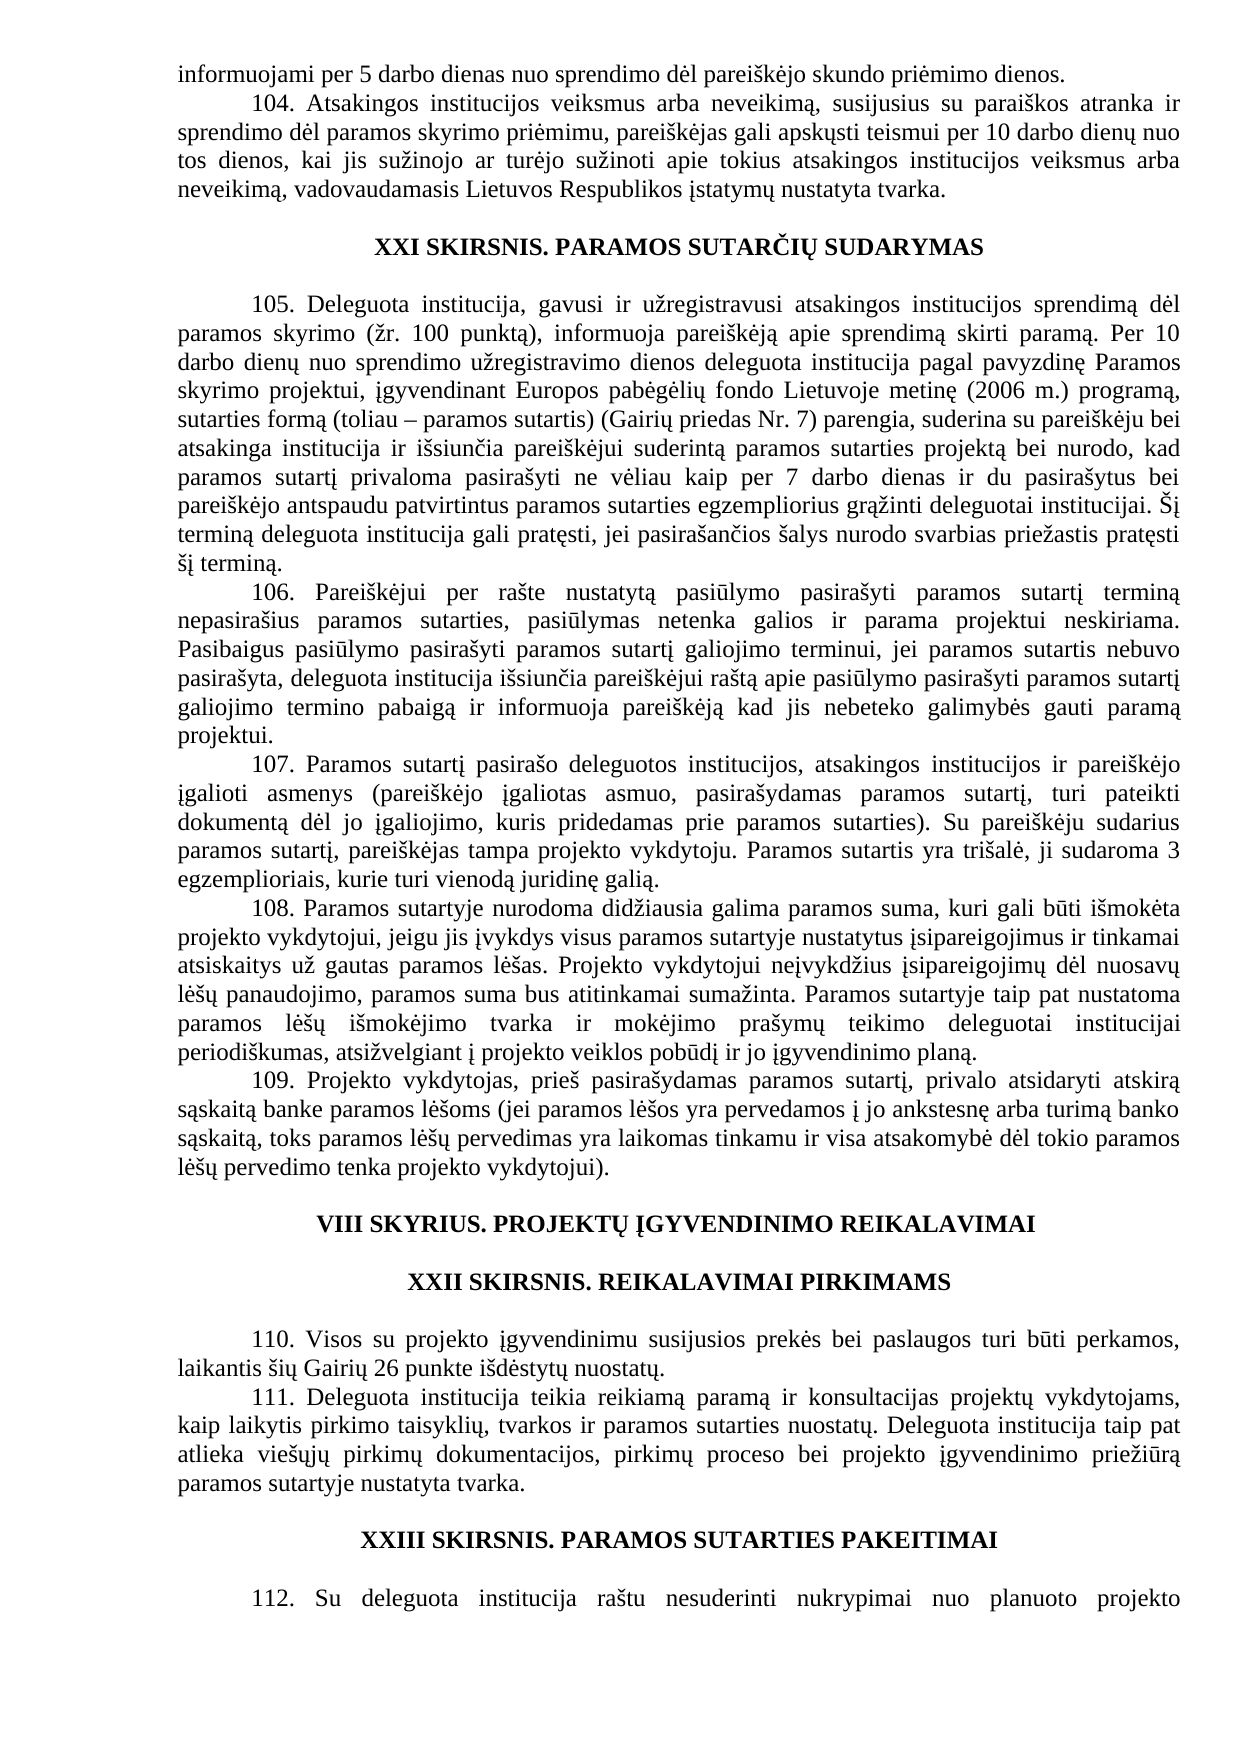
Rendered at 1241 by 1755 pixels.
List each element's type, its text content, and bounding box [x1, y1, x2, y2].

text 108. Paramos sutartyje nurodoma didžiausia galima paramos suma, kuri gali būti išmokėta projekto vykdytojui, jeigu jis įvykdys visus paramos sutartyje nustatytus įsipareigojimus ir tinkamai atsiskaitys už gautas paramos lėšas. Projekto vykdytojui neįvykdžius įsipareigojimų dėl nuosavų lėšų panaudojimo, paramos suma bus atitinkamai sumažinta. Paramos sutartyje taip pat nustatoma paramos lėšų išmokėjimo tvarka ir mokėjimo prašymų teikimo deleguotai institucijai periodiškumas, atsižvelgiant į projekto veiklos pobūdį ir jo įgyvendinimo planą. [177, 893, 1181, 1065]
text 109. Projekto vykdytojas, prieš pasirašydamas paramos sutartį, privalo atsidaryti atskirą sąskaitą banke paramos lėšoms (jei paramos lėšos yra pervedamos į jo ankstesnę arba turimą banko sąskaitą, toks paramos lėšų pervedimas yra laikomas tinkamu ir visa atsakomybė dėl tokio paramos lėšų pervedimo tenka projekto vykdytojui). [177, 1065, 1181, 1180]
text 112. Su deleguota institucija raštu nesuderinti nukrypimai nuo planuoto projekto [177, 1583, 1181, 1612]
text XXI SKIRSNIS. PARAMOS SUTARČIŲ SUDARYMAS [177, 232, 1181, 260]
text 105. Deleguota institucija, gavusi ir užregistravusi atsakingos institucijos sprendimą dėl paramos skyrimo (žr. 100 punktą), informuoja pareiškėją apie sprendimą skirti paramą. Per 10 darbo dienų nuo sprendimo užregistravimo dienos deleguota institucija pagal pavyzdinę Paramos skyrimo projektui, įgyvendinant Europos pabėgėlių fondo Lietuvoje metinę (2006 m.) programą, sutarties formą (toliau – paramos sutartis) (Gairių priedas Nr. 7) parengia, suderina su pareiškėju bei atsakinga institucija ir išsiunčia pareiškėjui suderintą paramos sutarties projektą bei nurodo, kad paramos sutartį privaloma pasirašyti ne vėliau kaip per 7 darbo dienas ir du pasirašytus bei pareiškėjo antspaudu patvirtintus paramos sutarties egzempliorius grąžinti deleguotai institucijai. Šį terminą deleguota institucija gali pratęsti, jei pasirašančios šalys nurodo svarbias priežastis pratęsti šį terminą. [177, 289, 1181, 577]
text VIII SKYRIUS. PROJEKTŲ ĮGYVENDINIMO REIKALAVIMAI [177, 1209, 1181, 1238]
text informuojami per 5 darbo dienas nuo sprendimo dėl pareiškėjo skundo priėmimo dienos. [177, 59, 1181, 88]
text 111. Deleguota institucija teikia reikiamą paramą ir konsultacijas projektų vykdytojams, kaip laikytis pirkimo taisyklių, tvarkos ir paramos sutarties nuostatų. Deleguota institucija taip pat atlieka viešųjų pirkimų dokumentacijos, pirkimų proceso bei projekto įgyvendinimo priežiūrą paramos sutartyje nustatyta tvarka. [177, 1382, 1181, 1497]
text 104. Atsakingos institucijos veiksmus arba neveikimą, susijusius su paraiškos atranka ir sprendimo dėl paramos skyrimo priėmimu, pareiškėjas gali apskųsti teismui per 10 darbo dienų nuo tos dienos, kai jis sužinojo ar turėjo sužinoti apie tokius atsakingos institucijos veiksmus arba neveikimą, vadovaudamasis Lietuvos Respublikos įstatymų nustatyta tvarka. [177, 88, 1181, 203]
text XXII SKIRSNIS. REIKALAVIMAI PIRKIMAMS [177, 1267, 1181, 1295]
text 110. Visos su projekto įgyvendinimu susijusios prekės bei paslaugos turi būti perkamos, laikantis šių Gairių 26 punkte išdėstytų nuostatų. [177, 1324, 1181, 1382]
text 107. Paramos sutartį pasirašo deleguotos institucijos, atsakingos institucijos ir pareiškėjo įgalioti asmenys (pareiškėjo įgaliotas asmuo, pasirašydamas paramos sutartį, turi pateikti dokumentą dėl jo įgaliojimo, kuris pridedamas prie paramos sutarties). Su pareiškėju sudarius paramos sutartį, pareiškėjas tampa projekto vykdytoju. Paramos sutartis yra trišalė, ji sudaroma 3 egzemplioriais, kurie turi vienodą juridinę galią. [177, 749, 1181, 893]
text 106. Pareiškėjui per rašte nustatytą pasiūlymo pasirašyti paramos sutartį terminą nepasirašius paramos sutarties, pasiūlymas netenka galios ir parama projektui neskiriama. Pasibaigus pasiūlymo pasirašyti paramos sutartį galiojimo terminui, jei paramos sutartis nebuvo pasirašyta, deleguota institucija išsiunčia pareiškėjui raštą apie pasiūlymo pasirašyti paramos sutartį galiojimo termino pabaigą ir informuoja pareiškėją kad jis nebeteko galimybės gauti paramą projektui. [177, 577, 1181, 749]
text XXIII SKIRSNIS. PARAMOS SUTARTIES PAKEITIMAI [177, 1525, 1181, 1554]
